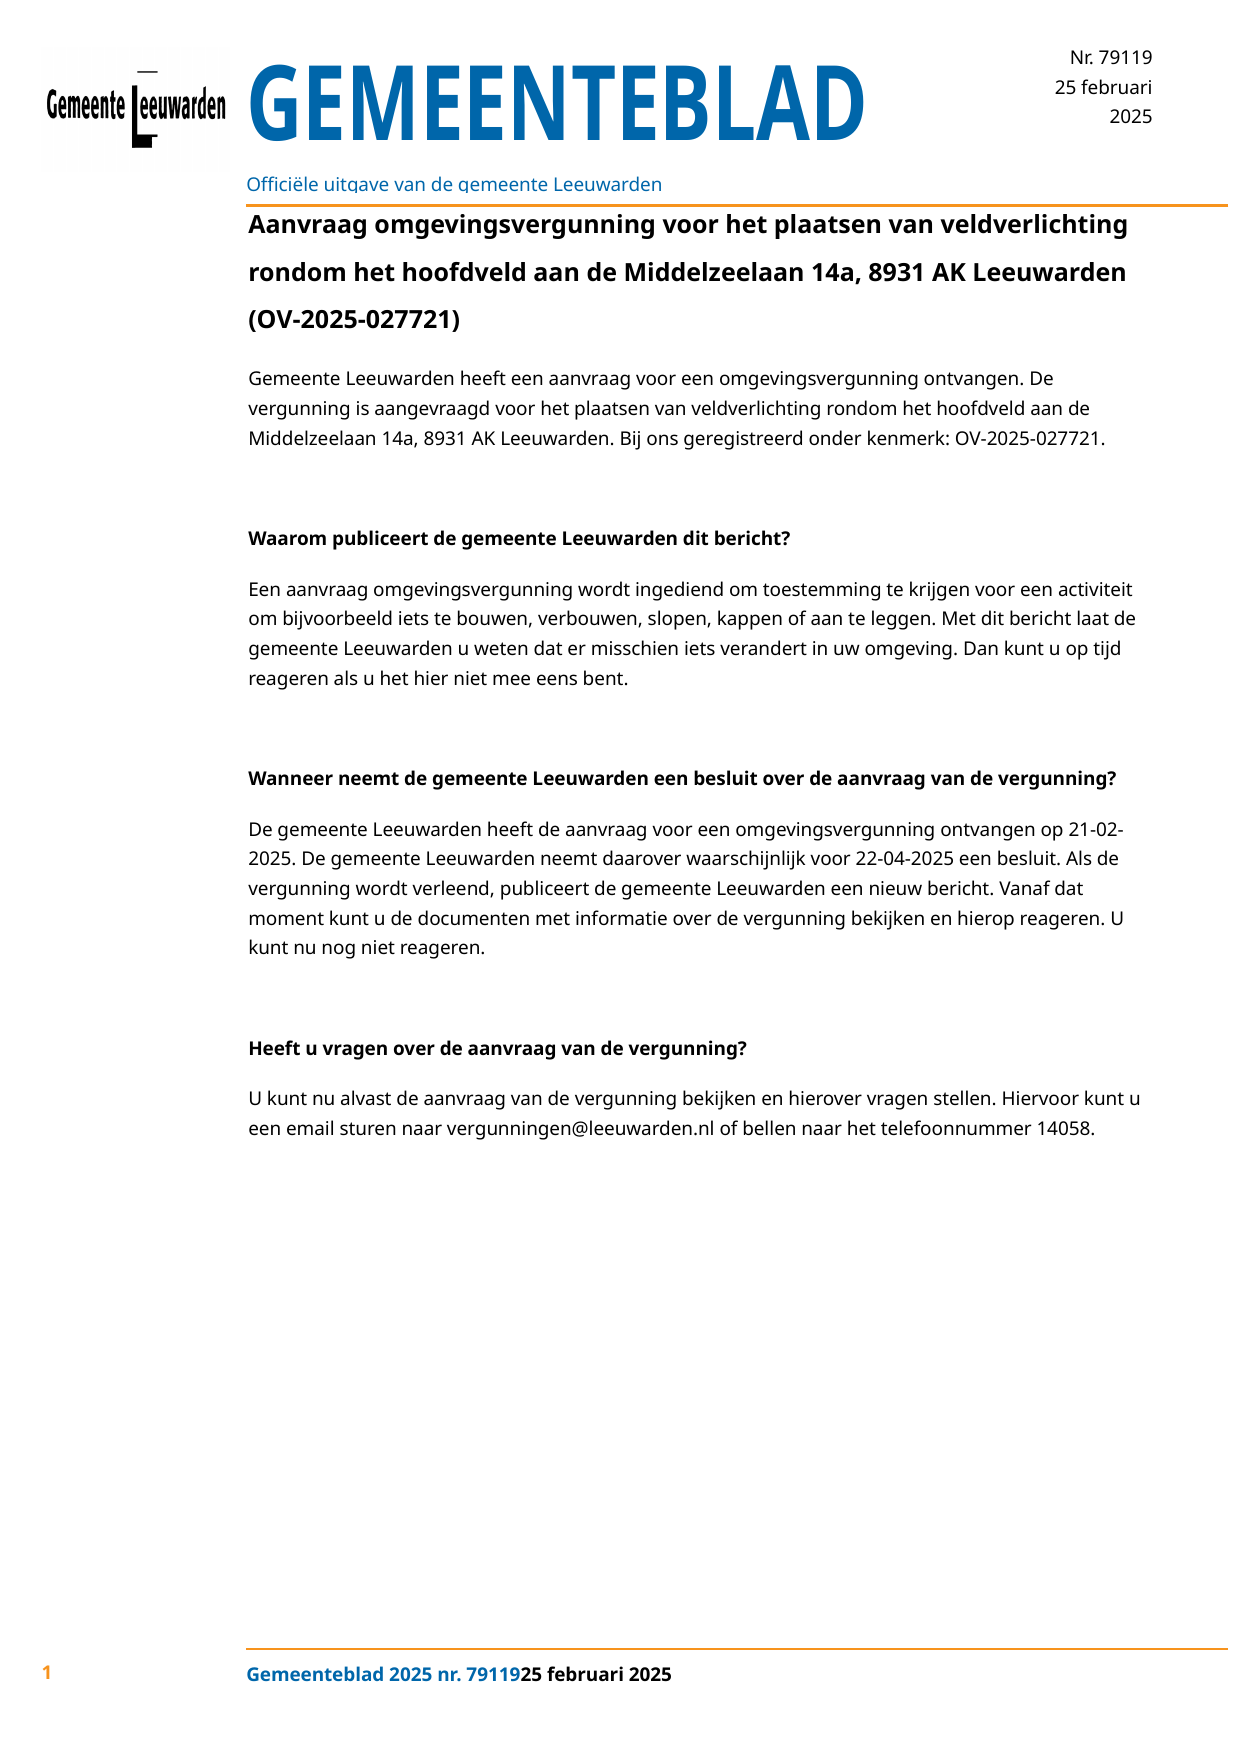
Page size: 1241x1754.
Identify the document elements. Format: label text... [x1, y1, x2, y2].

text De gemeente Leeuwarden heeft de aanvraag voor een omgevingsvergunning ontvangen op 21-02-2025. De gemeente Leeuwarden neemt daarover waarschijnlijk voor 22-04-2025 een besluit. Als de vergunning wordt verleend, publiceert de gemeente Leeuwarden een nieuw bericht. Vanaf dat moment kunt u de documenten met informatie over de vergunning bekijken en hierop reageren. U kunt nu nog niet reageren. [248, 816, 1152, 960]
text Heeft u vragen over de aanvraag van de vergunning? [248, 1035, 1152, 1061]
text Een aanvraag omgevingsvergunning wordt ingediend om toestemming te krijgen voor een activiteit om bijvoorbeeld iets te bouwen, verbouwen, slopen, kappen of aan te leggen. Met dit bericht laat de gemeente Leeuwarden u weten dat er misschien iets verandert in uw omgeving. Dan kunt u op tijd reageren als u het hier niet mee eens bent. [248, 576, 1152, 690]
picture [41, 47, 231, 172]
text U kunt nu alvast de aanvraag van de vergunning bekijken en hierover vragen stellen. Hiervoor kunt u een email sturen naar vergunningen@leeuwarden.nl of bellen naar het telefoonnummer 14058. [248, 1086, 1152, 1141]
text Aanvraag omgevingsvergunning voor het plaatsen van veldverlichting rondom het hoofdveld aan de Middelzeelaan 14a, 8931 AK Leeuwarden (OV-2025-027721) [248, 207, 1152, 336]
text Wanneer neemt de gemeente Leeuwarden een besluit over de aanvraag van de vergunning? [248, 766, 1152, 791]
text Gemeente Leeuwarden heeft een aanvraag voor een omgevingsvergunning ontvangen. De vergunning is aangevraagd voor het plaatsen van veldverlichting rondom het hoofdveld aan de Middelzeelaan 14a, 8931 AK Leeuwarden. Bij ons geregistreerd onder kenmerk: OV-2025-027721. [248, 366, 1152, 450]
text Waarom publiceert de gemeente Leeuwarden dit bericht? [248, 526, 1152, 551]
